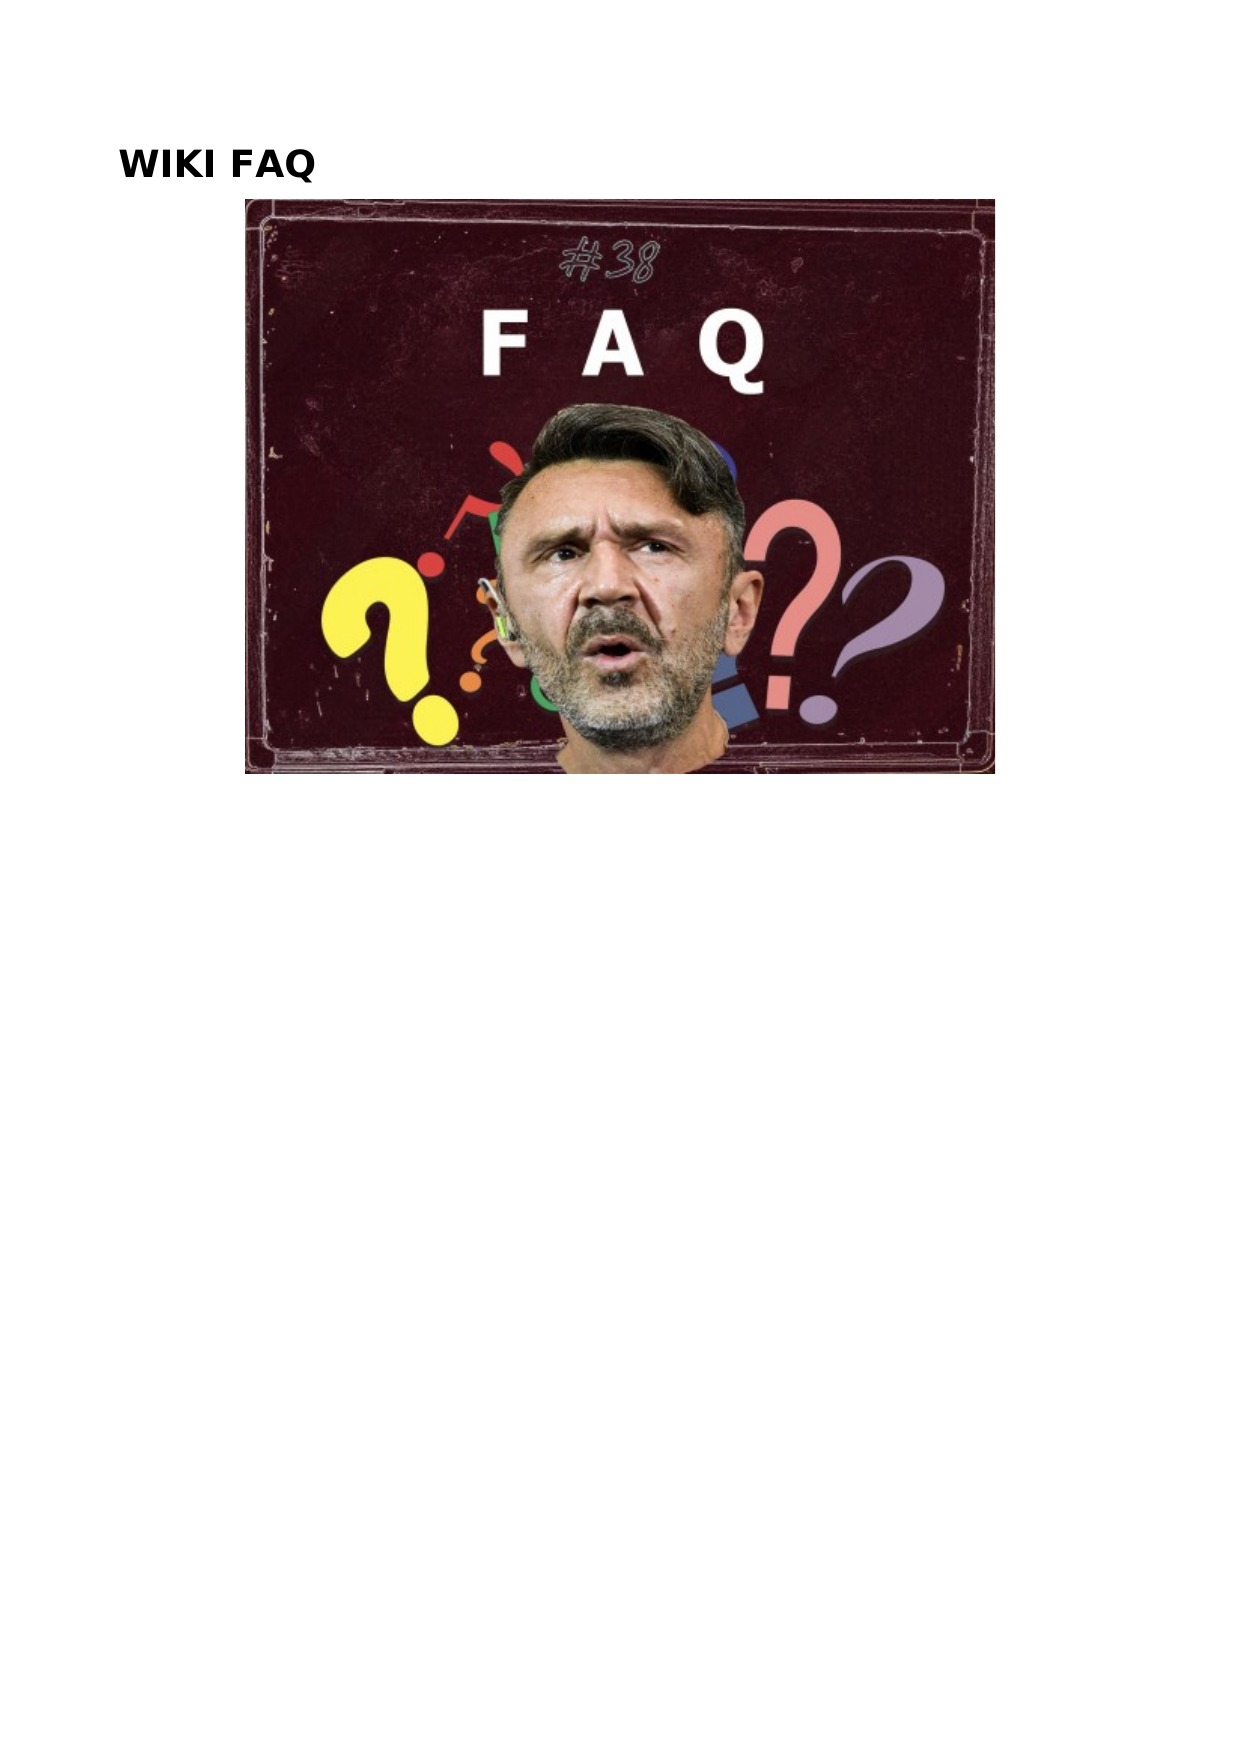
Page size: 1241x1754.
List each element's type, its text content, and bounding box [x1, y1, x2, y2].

subtitle WIKI FAQ [118, 143, 1122, 187]
picture [245, 199, 995, 774]
